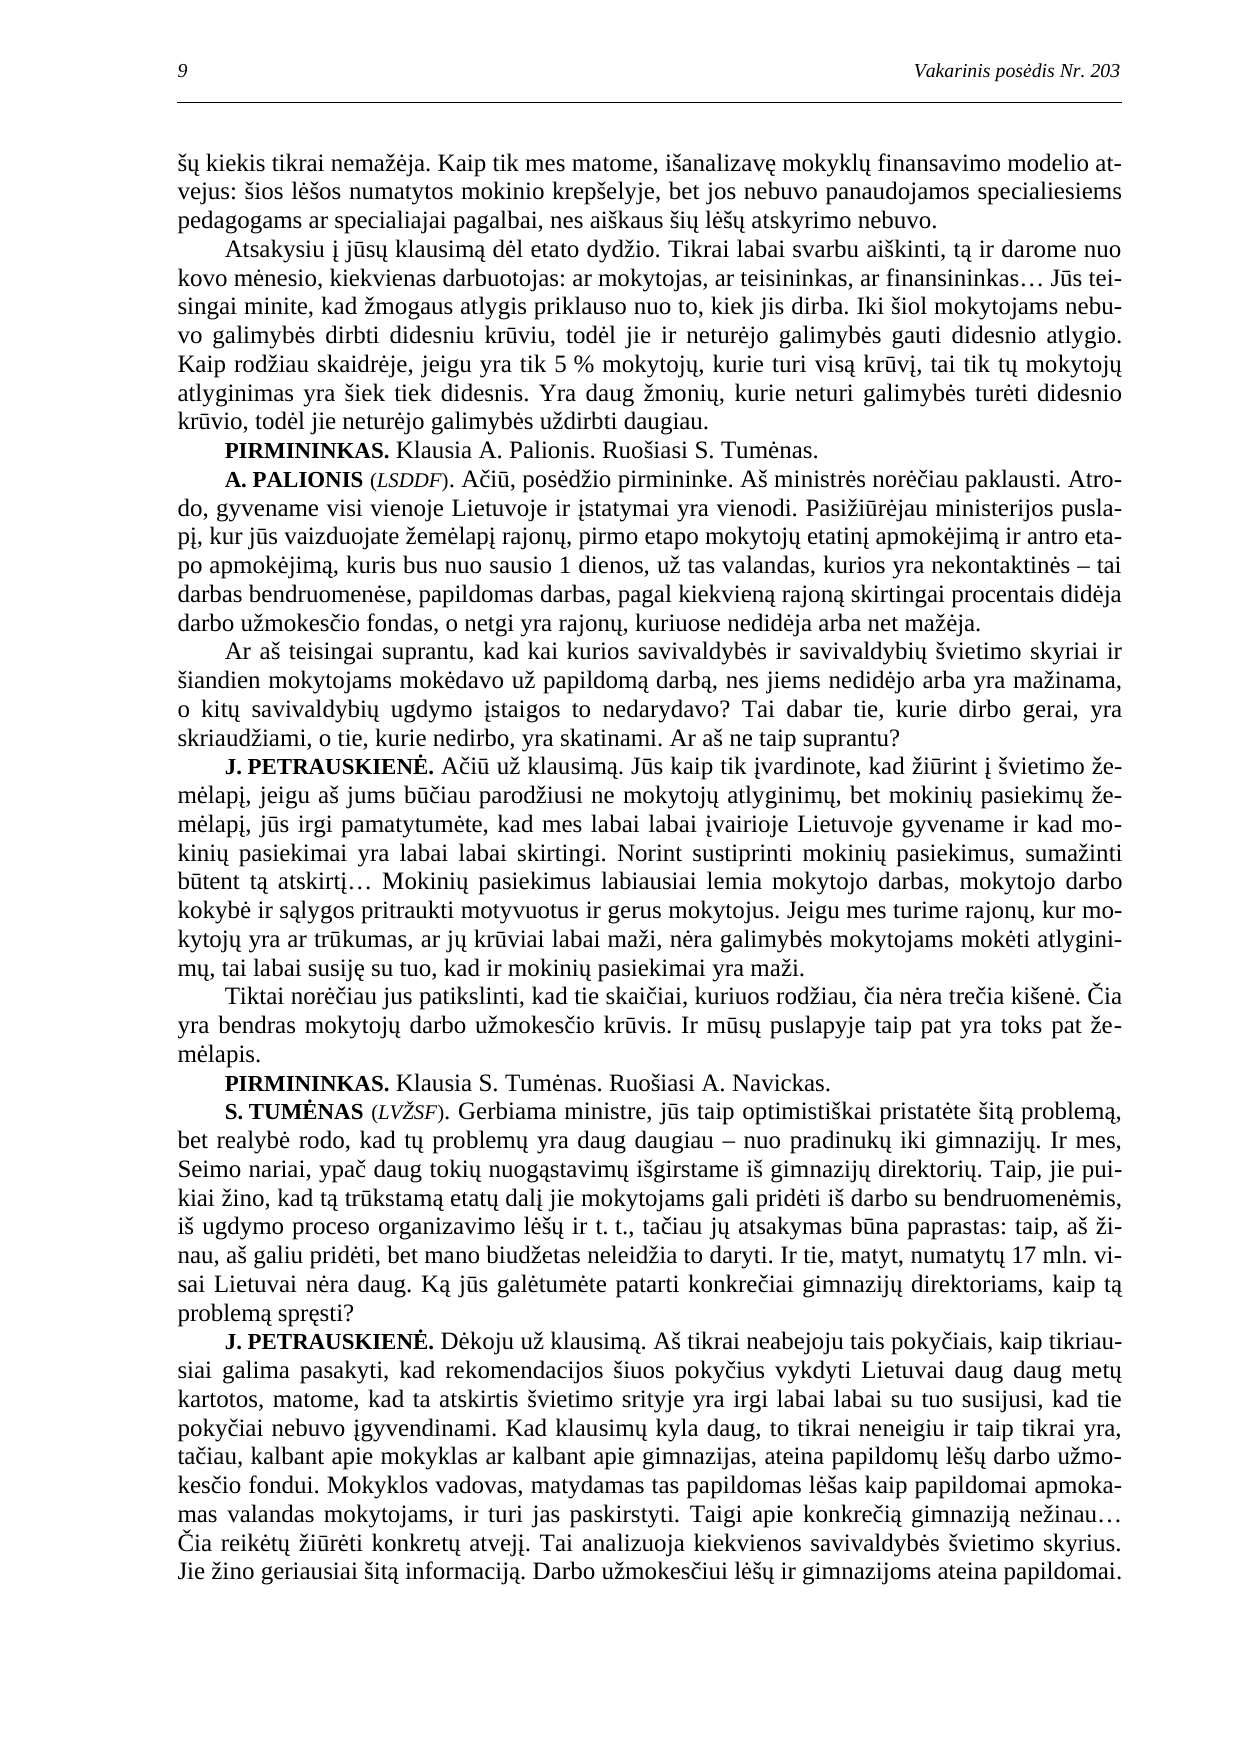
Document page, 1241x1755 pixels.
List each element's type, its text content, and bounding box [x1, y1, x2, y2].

text At­sa­ky­siu į jū­sų klau­si­mą dėl eta­to dy­džio. Tik­rai la­bai svar­bu aiš­kin­ti, tą ir da­ro­me nuo ko­vo mė­ne­sio, kiek­vie­nas dar­buo­to­jas: ar mo­ky­to­jas, ar tei­si­nin­kas, ar fi­nan­si­nin­kas… Jūs tei­sin­gai mi­ni­te, kad žmo­gaus at­ly­gis pri­klau­so nuo to, kiek jis dir­ba. Iki šiol mo­ky­to­jams ne­bu­vo ga­li­my­bės dirb­ti di­des­niu krū­viu, to­dėl jie ir ne­tu­rė­jo ga­li­my­bės gau­ti di­des­nio at­ly­gio. Kaip ro­džiau skaid­rė­je, jei­gu yra tik 5 % mo­ky­to­jų, ku­rie tu­ri vi­są krū­vį, tai tik tų mo­ky­to­jų at­ly­gi­ni­mas yra šiek tiek di­des­nis. Yra daug žmo­nių, ku­rie ne­tu­ri ga­li­my­bės tu­rė­ti di­des­nio krū­vio, to­dėl jie ne­tu­rė­jo ga­li­my­bės už­dirb­ti dau­giau. [177, 234, 1122, 435]
text J. PETRAUSKIENĖ. Dė­ko­ju už klau­si­mą. Aš tik­rai ne­abe­jo­ju tais po­ky­čiais, kaip tik­riau­siai ga­li­ma pa­sa­ky­ti, kad re­ko­men­da­ci­jos šiuos po­ky­čius vyk­dy­ti Lie­tu­vai daug daug me­tų kar­to­tos, ma­to­me, kad ta at­skir­tis švie­ti­mo sri­ty­je yra ir­gi la­bai la­bai su tuo su­si­ju­si, kad tie po­ky­čiai ne­bu­vo įgy­ven­di­na­mi. Kad klau­si­mų ky­la daug, to tik­rai ne­nei­giu ir taip tik­rai yra, ta­čiau, kal­bant apie mo­kyk­las ar kal­bant apie gim­na­zi­jas, at­ei­na pa­pil­do­mų lė­šų dar­bo už­mo­kes­čio fon­dui. Mo­kyk­los va­do­vas, ma­ty­da­mas tas pa­pil­do­mas lė­šas kaip pa­pil­do­mai ap­mo­ka­mas va­lan­das mo­ky­to­jams, ir tu­ri jas pa­skirs­ty­ti. Tai­gi apie kon­kre­čią gim­na­zi­ją ne­ži­nau… Čia rei­kė­tų žiū­rė­ti kon­kre­tų at­ve­jį. Tai ana­li­zuo­ja kiek­vie­nos sa­vi­val­dy­bės švie­ti­mo sky­rius. Jie ži­no ge­riau­siai ši­tą in­for­ma­ci­ją. Dar­bo už­mo­kes­čiui lė­šų ir gim­na­zi­joms at­ei­na pa­pil­do­mai. [177, 1326, 1122, 1585]
text Tik­tai no­rė­čiau jus pa­tiks­lin­ti, kad tie skai­čiai, ku­riuos ro­džiau, čia nė­ra tre­čia ki­še­nė. Čia yra ben­dras mo­ky­to­jų dar­bo už­mo­kes­čio krū­vis. Ir mū­sų pus­la­py­je taip pat yra toks pat že­mėla­pis. [177, 981, 1122, 1068]
text PIRMININKAS. Klau­sia A. Pa­lio­nis. Ruo­šia­si S. Tu­mė­nas. [177, 435, 1122, 464]
text Ar aš tei­sin­gai su­pran­tu, kad kai ku­rios sa­vi­val­dy­bės ir sa­vi­val­dy­bių švie­ti­mo sky­riai ir šian­dien mo­ky­to­jams mo­kė­da­vo už pa­pil­do­mą dar­bą, nes jiems ne­di­dė­jo ar­ba yra ma­ži­na­ma, o ki­tų sa­vi­val­dy­bių ug­dy­mo įstai­gos to ne­da­ry­da­vo? Tai da­bar tie, ku­rie dir­bo ge­rai, yra skriau­džia­mi, o tie, ku­rie ne­dir­bo, yra ska­ti­na­mi. Ar aš ne taip su­pran­tu? [177, 636, 1122, 751]
text J. PETRAUSKIENĖ. Ačiū už klau­si­mą. Jūs kaip tik įvar­di­no­te, kad žiū­rint į švie­ti­mo že­mė­la­pį, jei­gu aš jums bū­čiau pa­ro­džiu­si ne mo­ky­to­jų at­ly­gi­ni­mų, bet mo­ki­nių pa­sie­ki­mų že­mė­la­pį, jūs ir­gi pa­ma­ty­tu­mė­te, kad mes la­bai la­bai įvai­rio­je Lie­tu­vo­je gy­ve­na­me ir kad mo­kinių pa­sie­ki­mai yra la­bai la­bai skir­tin­gi. No­rint su­stip­rin­ti mo­ki­nių pa­sie­ki­mus, su­ma­žin­ti bū­tent tą at­skir­tį… Mo­ki­nių pa­sie­ki­mus la­biau­siai le­mia mo­ky­to­jo dar­bas, mo­ky­to­jo dar­bo ko­ky­bė ir są­ly­gos pri­trauk­ti mo­ty­vuo­tus ir ge­rus mo­ky­to­jus. Jei­gu mes tu­ri­me ra­jo­nų, kur mo­ky­to­jų yra ar trū­ku­mas, ar jų krū­viai la­bai ma­ži, nė­ra ga­li­my­bės mo­ky­to­jams mo­kė­ti at­ly­gi­ni­mų, tai la­bai su­si­ję su tuo, kad ir mo­ki­nių pa­sie­ki­mai yra ma­ži. [177, 751, 1122, 981]
text šų kie­kis tik­rai ne­ma­žė­ja. Kaip tik mes ma­to­me, iš­ana­li­za­vę mo­kyk­lų fi­nan­sa­vi­mo mo­de­lio at­ve­jus: šios lė­šos nu­ma­ty­tos mo­ki­nio krep­še­ly­je, bet jos ne­bu­vo pa­nau­do­ja­mos spe­cia­lie­siems pe­da­go­gams ar spe­cia­lia­jai pa­gal­bai, nes aiš­kaus šių lė­šų at­sky­ri­mo ne­bu­vo. [177, 148, 1122, 234]
text PIRMININKAS. Klau­sia S. Tu­mė­nas. Ruo­šia­si A. Na­vic­kas. [177, 1068, 1122, 1096]
text S. TUMĖNAS (LVŽSF). Ger­bia­ma mi­nist­re, jūs taip op­ti­mis­tiš­kai pri­sta­tė­te ši­tą pro­ble­mą, bet re­a­ly­bė ro­do, kad tų pro­ble­mų yra daug dau­giau – nuo pra­di­nu­kų iki gim­na­zi­jų. Ir mes, Sei­mo na­riai, ypač daug to­kių nuo­gąs­ta­vi­mų iš­girs­ta­me iš gim­na­zi­jų di­rek­to­rių. Taip, jie pui­kiai ži­no, kad tą trūks­ta­mą eta­tų da­lį jie mo­ky­to­jams ga­li pri­dė­ti iš dar­bo su ben­druo­me­nė­mis, iš ug­dy­mo pro­ce­so or­ga­ni­za­vi­mo lė­šų ir t. t., ta­čiau jų at­sa­ky­mas bū­na pa­pras­tas: taip, aš ži­nau, aš ga­liu pri­dė­ti, bet ma­no biu­dže­tas ne­lei­džia to da­ry­ti. Ir tie, ma­tyt, nu­ma­ty­tų 17 mln. vi­sai Lie­tu­vai nė­ra daug. Ką jūs ga­lė­tu­mėte pa­tar­ti kon­kre­čiai gim­na­zi­jų di­rek­to­riams, kaip tą pro­ble­mą spręs­ti? [177, 1096, 1122, 1326]
text A. PALIONIS (LSDDF). Ačiū, po­sė­džio pir­mi­nin­ke. Aš mi­nist­rės no­rė­čiau pa­klaus­ti. At­ro­do, gy­ve­na­me vi­si vie­no­je Lie­tu­vo­je ir įsta­ty­mai yra vie­no­di. Pa­si­žiū­rė­jau mi­nis­te­ri­jos pus­la­pį, kur jūs vaiz­duo­ja­te že­mė­la­pį ra­jo­nų, pir­mo eta­po mo­ky­to­jų eta­ti­nį ap­mo­kė­ji­mą ir an­tro eta­po ap­mo­kė­ji­mą, ku­ris bus nuo sau­sio 1 die­nos, už tas va­lan­das, ku­rios yra ne­kon­tak­ti­nės – tai dar­bas ben­druo­me­nė­se, pa­pil­do­mas dar­bas, pa­gal kiek­vie­ną ra­jo­ną skir­tin­gai pro­cen­tais di­dė­ja dar­bo už­mo­kes­čio fon­das, o net­gi yra ra­jo­nų, ku­riuo­se ne­di­dė­ja ar­ba net ma­žė­ja. [177, 464, 1122, 636]
